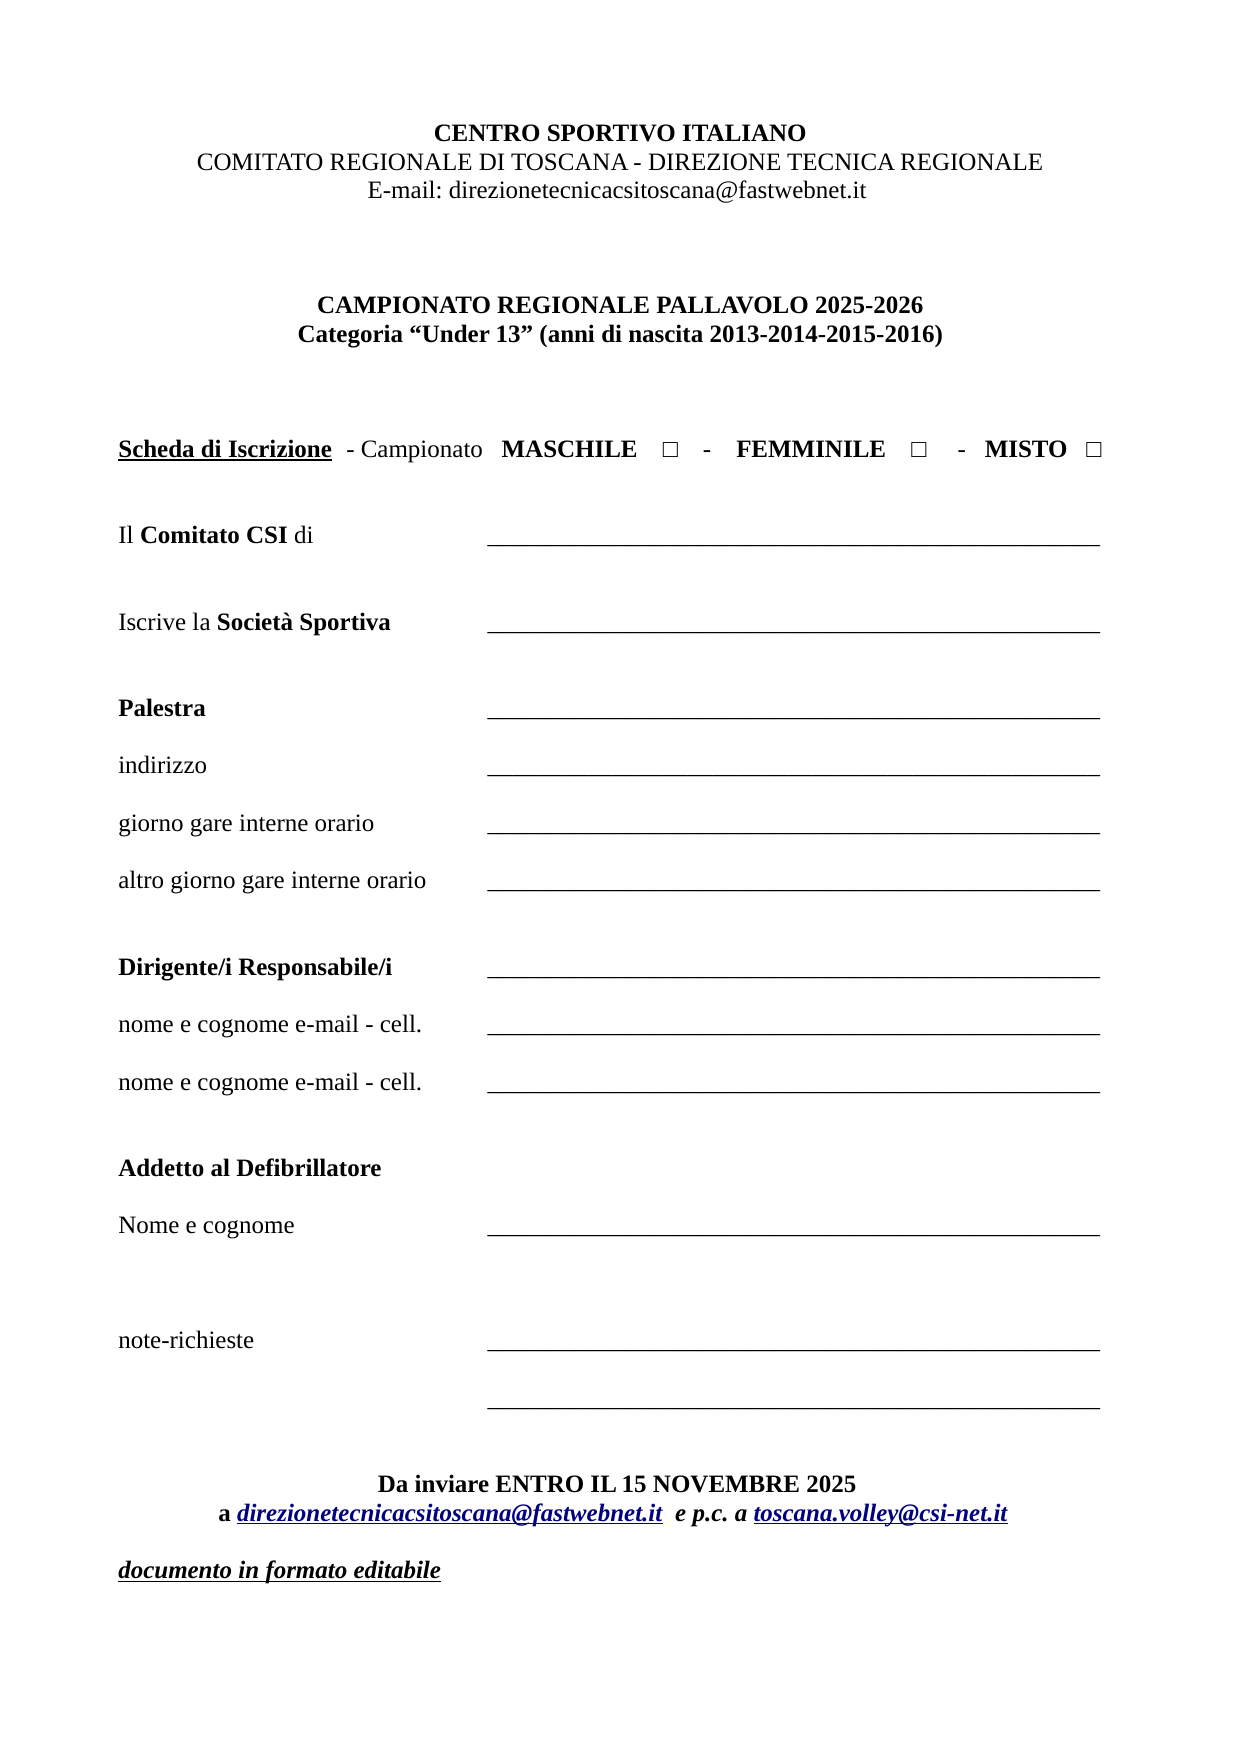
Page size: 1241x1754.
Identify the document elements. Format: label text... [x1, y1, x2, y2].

text Scheda di Iscrizione - Campionato MASCHILE □ - FEMMINILE □ - MISTO □ [118, 434, 1122, 463]
text note-richieste _________________________________________________ [118, 1326, 1122, 1354]
text indirizzo _________________________________________________ [118, 751, 1122, 779]
text CENTRO SPORTIVO ITALIANO [118, 118, 1122, 147]
text Categoria “Under 13” (anni di nascita 2013-2014-2015-2016) [118, 319, 1122, 348]
text altro giorno gare interne orario _________________________________________________ [118, 866, 1122, 894]
text _________________________________________________ [118, 1383, 1122, 1412]
text E-mail: direzionetecnicacsitoscana@fastwebnet.it [118, 176, 1122, 204]
text Iscrive la Società Sportiva _________________________________________________ [118, 607, 1122, 636]
text Il Comitato CSI di _________________________________________________ [118, 521, 1122, 549]
text COMITATO REGIONALE DI TOSCANA - DIREZIONE TECNICA REGIONALE [118, 147, 1122, 176]
text a direzionetecnicacsitoscana@fastwebnet.it e p.c. a toscana.volley@csi-net.it [118, 1498, 1122, 1527]
text giorno gare interne orario _________________________________________________ [118, 808, 1122, 837]
text Da inviare ENTRO IL 15 NOVEMBRE 2025 [118, 1469, 1122, 1498]
text nome e cognome e-mail - cell. _________________________________________________ [118, 1009, 1122, 1038]
text Dirigente/i Responsabile/i _________________________________________________ [118, 952, 1122, 981]
text Addetto al Defibrillatore [118, 1153, 1122, 1182]
text nome e cognome e-mail - cell. _________________________________________________ [118, 1067, 1122, 1096]
text documento in formato editabile [118, 1556, 1122, 1584]
text Nome e cognome _________________________________________________ [118, 1211, 1122, 1239]
text CAMPIONATO REGIONALE PALLAVOLO 2025-2026 [118, 291, 1122, 319]
text Palestra _________________________________________________ [118, 693, 1122, 722]
